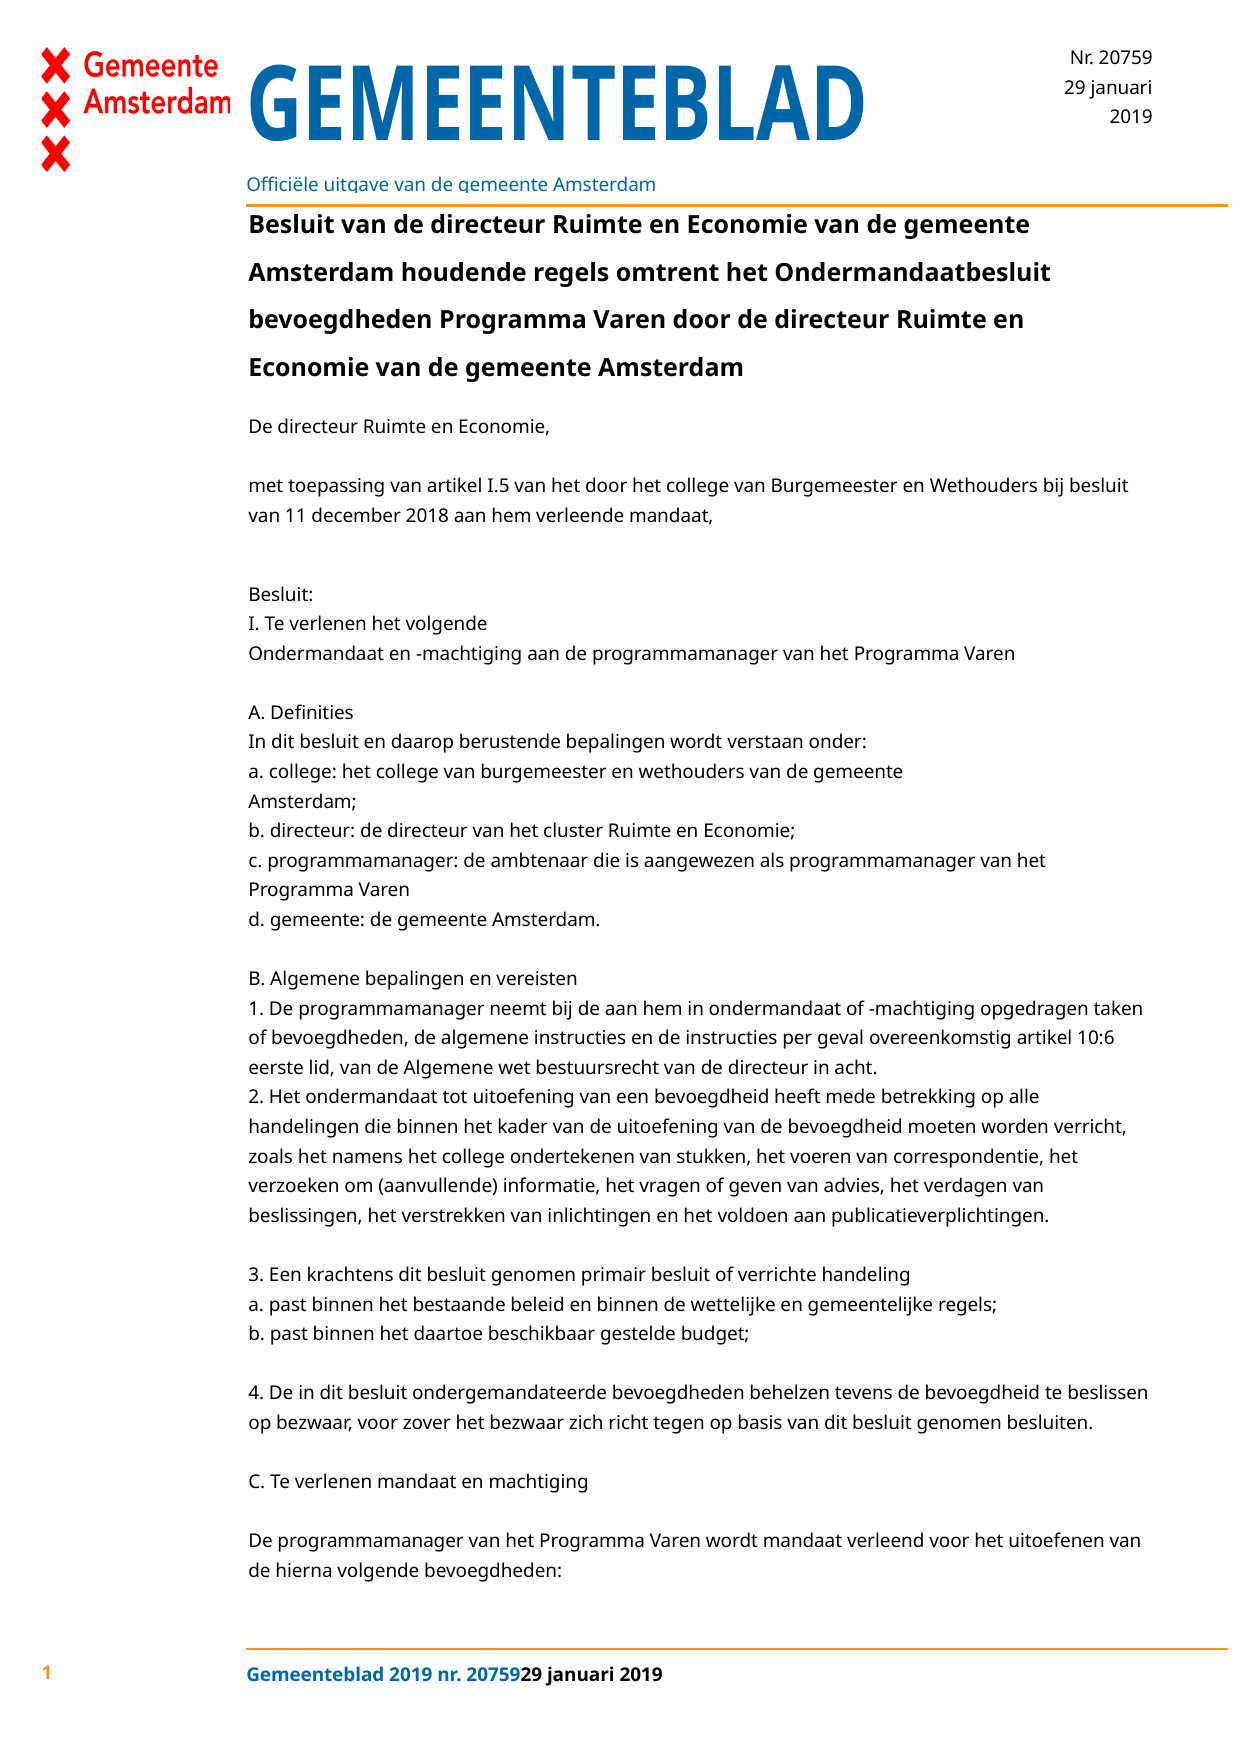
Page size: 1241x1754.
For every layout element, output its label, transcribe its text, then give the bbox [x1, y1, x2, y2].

text b. past binnen het daartoe beschikbaar gestelde budget; [248, 1320, 1152, 1346]
picture [41, 47, 231, 172]
text met toepassing van artikel I.5 van het door het college van Burgemeester en Wethouders bij besluit van 11 december 2018 aan hem verleende mandaat, [248, 472, 1152, 528]
text De directeur Ruimte en Economie, [248, 413, 1152, 439]
text Amsterdam; [248, 788, 1152, 813]
text b. directeur: de directeur van het cluster Ruimte en Economie; [248, 817, 1152, 843]
text Besluit van de directeur Ruimte en Economie van de gemeente Amsterdam houdende regels omtrent het Ondermandaatbesluit bevoegdheden Programma Varen door de directeur Ruimte en Economie van de gemeente Amsterdam [248, 207, 1152, 384]
text I. Te verlenen het volgende [248, 610, 1152, 636]
text c. programmamanager: de ambtenaar die is aangewezen als programmamanager van het Programma Varen [248, 847, 1152, 902]
text A. Definities [248, 699, 1152, 725]
text C. Te verlenen mandaat en machtiging [248, 1468, 1152, 1494]
text Besluit: [248, 581, 1152, 606]
text De programmamanager van het Programma Varen wordt mandaat verleend voor het uitoefenen van de hierna volgende bevoegdheden: [248, 1527, 1152, 1583]
text B. Algemene bepalingen en vereisten [248, 965, 1152, 991]
text 4. De in dit besluit ondergemandateerde bevoegdheden behelzen tevens de bevoegdheid te beslissen op bezwaar, voor zover het bezwaar zich richt tegen op basis van dit besluit genomen besluiten. [248, 1379, 1152, 1435]
text 1. De programmamanager neemt bij de aan hem in ondermandaat of -machtiging opgedragen taken of bevoegdheden, de algemene instructies en de instructies per geval overeenkomstig artikel 10:6 eerste lid, van de Algemene wet bestuursrecht van de directeur in acht. [248, 995, 1152, 1080]
text 2. Het ondermandaat tot uitoefening van een bevoegdheid heeft mede betrekking op alle handelingen die binnen het kader van de uitoefening van de bevoegdheid moeten worden verricht, zoals het namens het college ondertekenen van stukken, het voeren van correspondentie, het verzoeken om (aanvullende) informatie, het vragen of geven van advies, het verdagen van beslissingen, het verstrekken van inlichtingen en het voldoen aan publicatieverplichtingen. [248, 1084, 1152, 1228]
text d. gemeente: de gemeente Amsterdam. [248, 906, 1152, 932]
text Ondermandaat en -machtiging aan de programmamanager van het Programma Varen [248, 640, 1152, 666]
text In dit besluit en daarop berustende bepalingen wordt verstaan onder: [248, 729, 1152, 754]
text 3. Een krachtens dit besluit genomen primair besluit of verrichte handeling [248, 1261, 1152, 1287]
text a. past binnen het bestaande beleid en binnen de wettelijke en gemeentelijke regels; [248, 1291, 1152, 1316]
text a. college: het college van burgemeester en wethouders van de gemeente [248, 758, 1152, 784]
